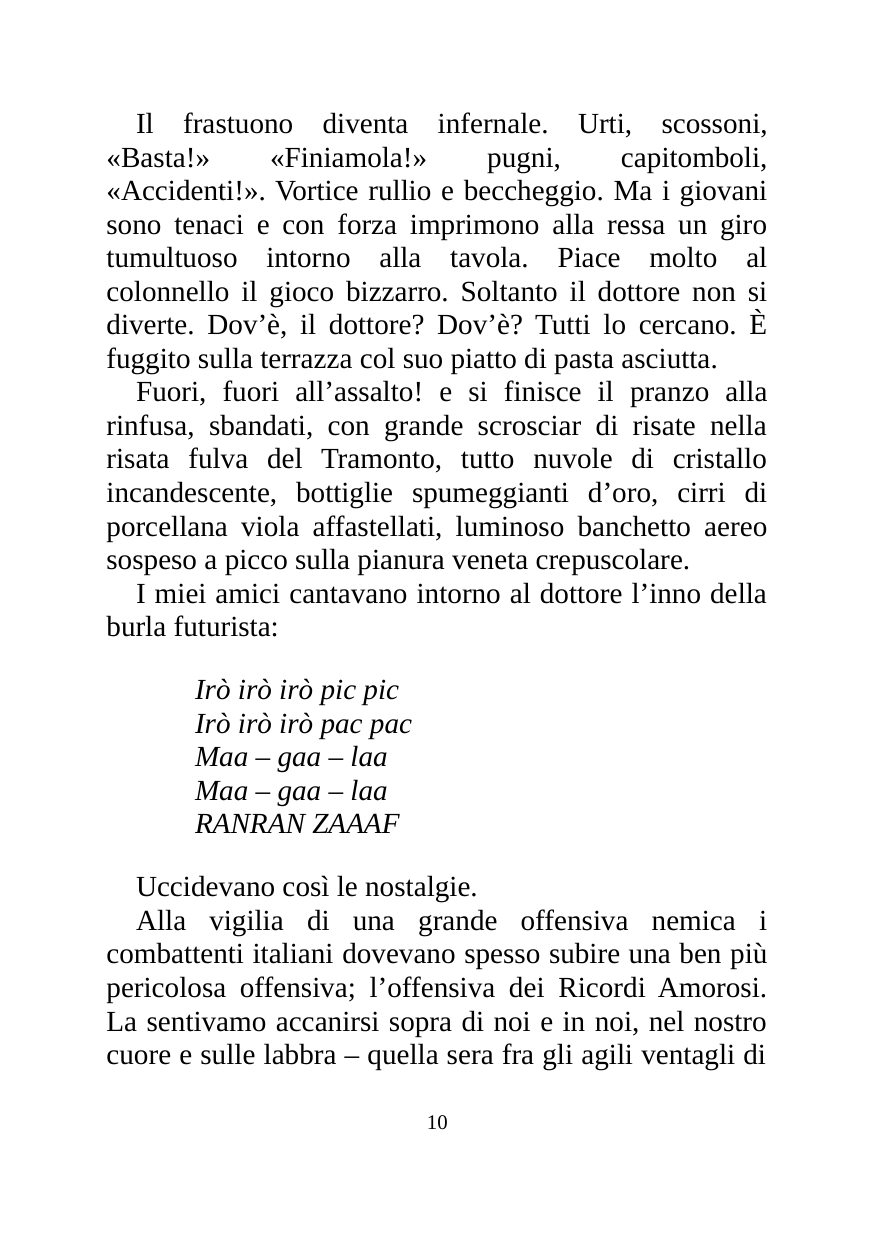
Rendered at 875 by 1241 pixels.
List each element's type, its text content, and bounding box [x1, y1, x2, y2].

text Irò irò irò pic pic Irò irò irò pac pac Maa – gaa – laa Maa – gaa – laa RANRAN ZAAAF [195, 672, 768, 840]
text Fuori, fuori all’assalto! e si finisce il pranzo alla rinfusa, sbandati, con grande scrosciar di risate nella risata fulva del Tramonto, tutto nuvole di cristallo incandescente, bottiglie spumeggianti d’oro, cirri di porcellana viola affastellati, luminoso banchetto aereo sospeso a picco sulla pianura veneta crepuscolare. [106, 374, 768, 576]
text I miei amici cantavano intorno al dottore l’inno della burla futurista: [106, 576, 768, 643]
text Il frastuono diventa infernale. Urti, scossoni, «Basta!» «Finiamola!» pugni, capitomboli, «Accidenti!». Vortice rullio e beccheggio. Ma i giovani sono tenaci e con forza imprimono alla ressa un giro tumultuoso intorno alla tavola. Piace molto al colonnello il gioco bizzarro. Soltanto il dottore non si diverte. Dov’è, il dottore? Dov’è? Tutti lo cercano. È fuggito sulla terrazza col suo piatto di pasta asciutta. [106, 106, 768, 374]
text Alla vigilia di una grande offensiva nemica i combattenti italiani dovevano spesso subire una ben più pericolosa offensiva; l’offensiva dei Ricordi Amorosi. La sentivamo accanirsi sopra di noi e in noi, nel nostro cuore e sulle labbra – quella sera fra gli agili ventagli di [106, 903, 768, 1071]
text Uccidevano così le nostalgie. [106, 869, 768, 903]
